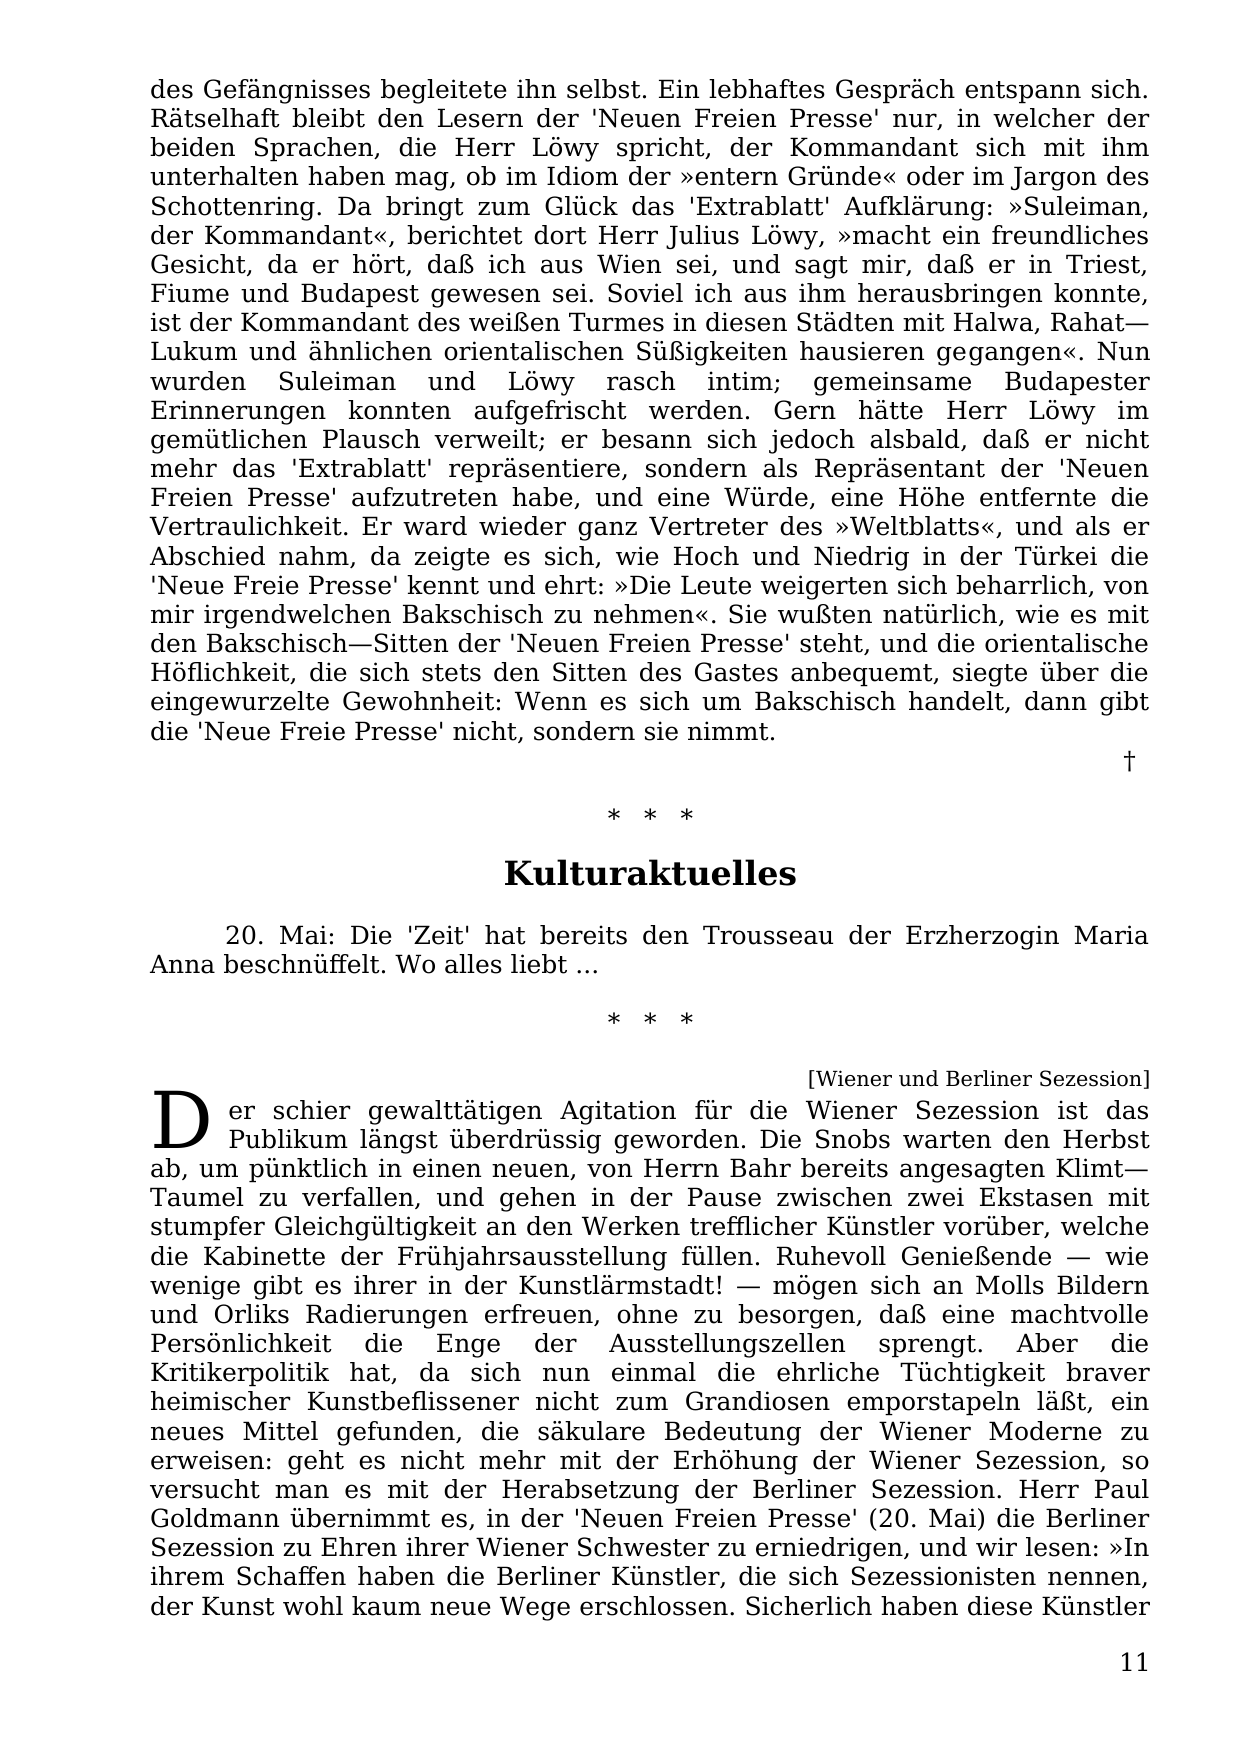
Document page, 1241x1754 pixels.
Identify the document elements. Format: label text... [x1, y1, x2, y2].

text 20. Mai: Die 'Zeit' hat bereits den Trousseau der Erzherzogin Maria Anna beschnüffelt. Wo alles liebt ... [150, 893, 1151, 979]
text † [150, 746, 1151, 775]
text * * * [150, 1008, 1151, 1037]
text [Wiener und Berliner Sezession] [150, 1067, 1151, 1091]
text des Gefängnisses begleitete ihn selbst. Ein lebhaftes Gespräch entspann sich. Rätselhaft bleibt den Lesern der 'Neuen Freien Presse' nur, in welcher der beiden Sprachen, die Herr Löwy spricht, der Kommandant sich mit ihm unterhalten haben mag, ob im Idiom der »entern Gründe« oder im Jargon des Schottenring. Da bringt zum Glück das 'Extrablatt' Aufklärung: »Suleiman, der Kommandant«, berichtet dort Herr Julius Löwy, »macht ein freundliches Gesicht, da er hört, daß ich aus Wien sei, und sagt mir, daß er in Triest, Fiume und Budapest gewesen sei. Soviel ich aus ihm herausbringen konnte, ist der Kommandant des weißen Turmes in diesen Städten mit Halwa, Rahat—Lukum und ähnlichen orientalischen Süßigkeiten hausieren ge­gangen«. Nun wurden Suleiman und Löwy rasch intim; gemeinsame Budapester Erinnerungen konnten aufgefrischt werden. Gern hätte Herr Löwy im gemütlichen Plausch verweilt; er besann sich jedoch alsbald, daß er nicht mehr das 'Extrablatt' repräsentiere, sondern als Repräsentant der 'Neuen Freien Presse' aufzutreten habe, und eine Würde, eine Höhe entfernte die Vertraulichkeit. Er ward wieder ganz Vertreter des »Weltblatts«, und als er Abschied nahm, da zeigte es sich, wie Hoch und Niedrig in der Türkei die 'Neue Freie Presse' kennt und ehrt: »Die Leute weigerten sich beharrlich, von mir irgendwelchen Bakschisch zu nehmen«. Sie wußten natürlich, wie es mit den Bakschisch—Sitten der 'Neuen Freien Presse' steht, und die orientalische Höflichkeit, die sich stets den Sitten des Gastes anbequemt, siegte über die eingewurzelte Gewohnheit: Wenn es sich um Bakschisch handelt, dann gibt die 'Neue Freie Presse' nicht, sondern sie nimmt. [150, 75, 1151, 746]
text Der schier gewalttätigen Agitation für die Wiener Sezession ist das Publikum längst überdrüssig geworden. Die Snobs warten den Herbst ab, um pünktlich in einen neuen, von Herrn Bahr bereits angesagten Klimt—Taumel zu verfallen, und gehen in der Pause zwischen zwei Ekstasen mit stumpfer Gleichgültigkeit an den Werken trefflicher Künstler vorüber, welche die Kabinette der Frühjahrsausstellung füllen. Ruhevoll Genießende — wie wenige gibt es ihrer in der Kunstlärmstadt! — mögen sich an Molls Bildern und Orliks Radierungen erfreuen, ohne zu besorgen, daß eine machtvolle Persönlichkeit die Enge der Ausstellungszellen sprengt. Aber die Kritikerpolitik hat, da sich nun einmal die ehrliche Tüchtigkeit braver heimischer Kunstbeflissener nicht zum Grandiosen emporstapeln läßt, ein neues Mittel gefunden, die säkulare Bedeutung der Wiener Moderne zu erweisen: geht es nicht mehr mit der Erhöhung der Wiener Sezession, so versucht man es mit der Herabsetzung der Berliner Sezession. Herr Paul Goldmann übernimmt es, in der 'Neuen Freien Presse' (20. Mai) die Berliner Sezession zu Ehren ihrer Wiener Schwester zu erniedrigen, und wir lesen: »In ihrem Schaffen haben die Berliner Künstler, die sich Sezessionisten nennen, der Kunst wohl kaum neue Wege erschlossen. Sicherlich haben diese Künstler [150, 1091, 1151, 1621]
text * * * [150, 804, 1151, 833]
text Kulturaktuelles [150, 833, 1151, 893]
